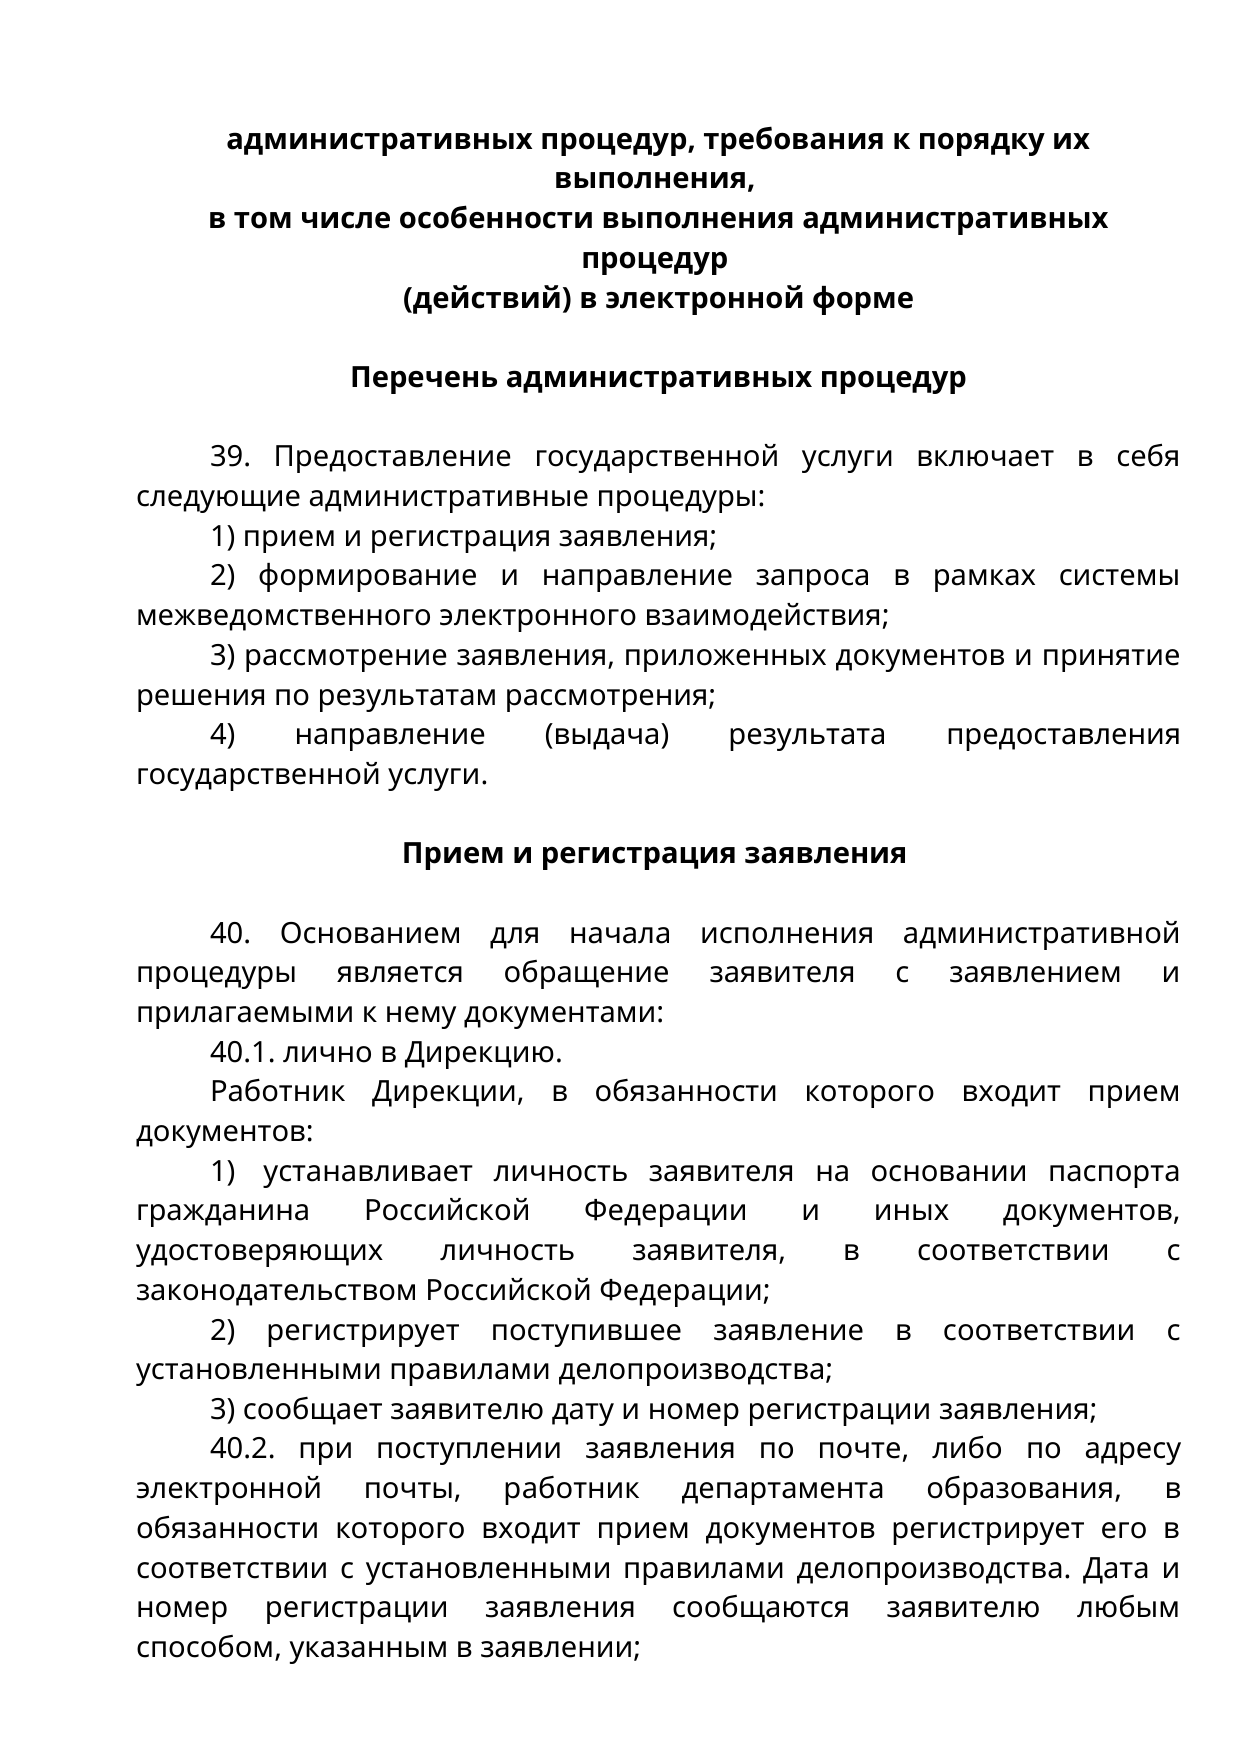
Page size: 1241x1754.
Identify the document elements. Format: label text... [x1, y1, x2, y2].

text Перечень административных процедур [136, 356, 1181, 396]
text 40.1. лично в Дирекцию. [136, 1031, 1181, 1071]
text 4) направление (выдача) результата предоставления государственной услуги. [136, 713, 1181, 793]
text 40.2. при поступлении заявления по почте, либо по адресу электронной почты, работник департамента образования, в обязанности которого входит прием документов регистрирует его в соответствии с установленными правилами делопроизводства. Дата и номер регистрации заявления сообщаются заявителю любым способом, указанным в заявлении; [136, 1428, 1181, 1666]
text 2) формирование и направление запроса в рамках системы межведомственного электронного взаимодействия; [136, 555, 1181, 634]
text (действий) в электронной форме [136, 277, 1181, 317]
text 3) рассмотрение заявления, приложенных документов и принятие решения по результатам рассмотрения; [136, 634, 1181, 713]
text 2) регистрирует поступившее заявление в соответствии с установленными правилами делопроизводства; [136, 1309, 1181, 1388]
text 3) сообщает заявителю дату и номер регистрации заявления; [136, 1388, 1181, 1428]
text 39. Предоставление государственной услуги включает в себя следующие административные процедуры: [136, 436, 1181, 515]
text 1) устанавливает личность заявителя на основании паспорта гражданина Российской Федерации и иных документов, удостоверяющих личность заявителя, в соответствии с законодательством Российской Федерации; [136, 1150, 1181, 1309]
text Работник Дирекции, в обязанности которого входит прием документов: [136, 1071, 1181, 1150]
text 40. Основанием для начала исполнения административной процедуры является обращение заявителя с заявлением и прилагаемыми к нему документами: [136, 912, 1181, 1031]
text административных процедур, требования к порядку их выполнения, [136, 118, 1181, 197]
text Прием и регистрация заявления [136, 832, 1181, 872]
text 1) прием и регистрация заявления; [136, 515, 1181, 555]
text в том числе особенности выполнения административных процедур [136, 197, 1181, 277]
